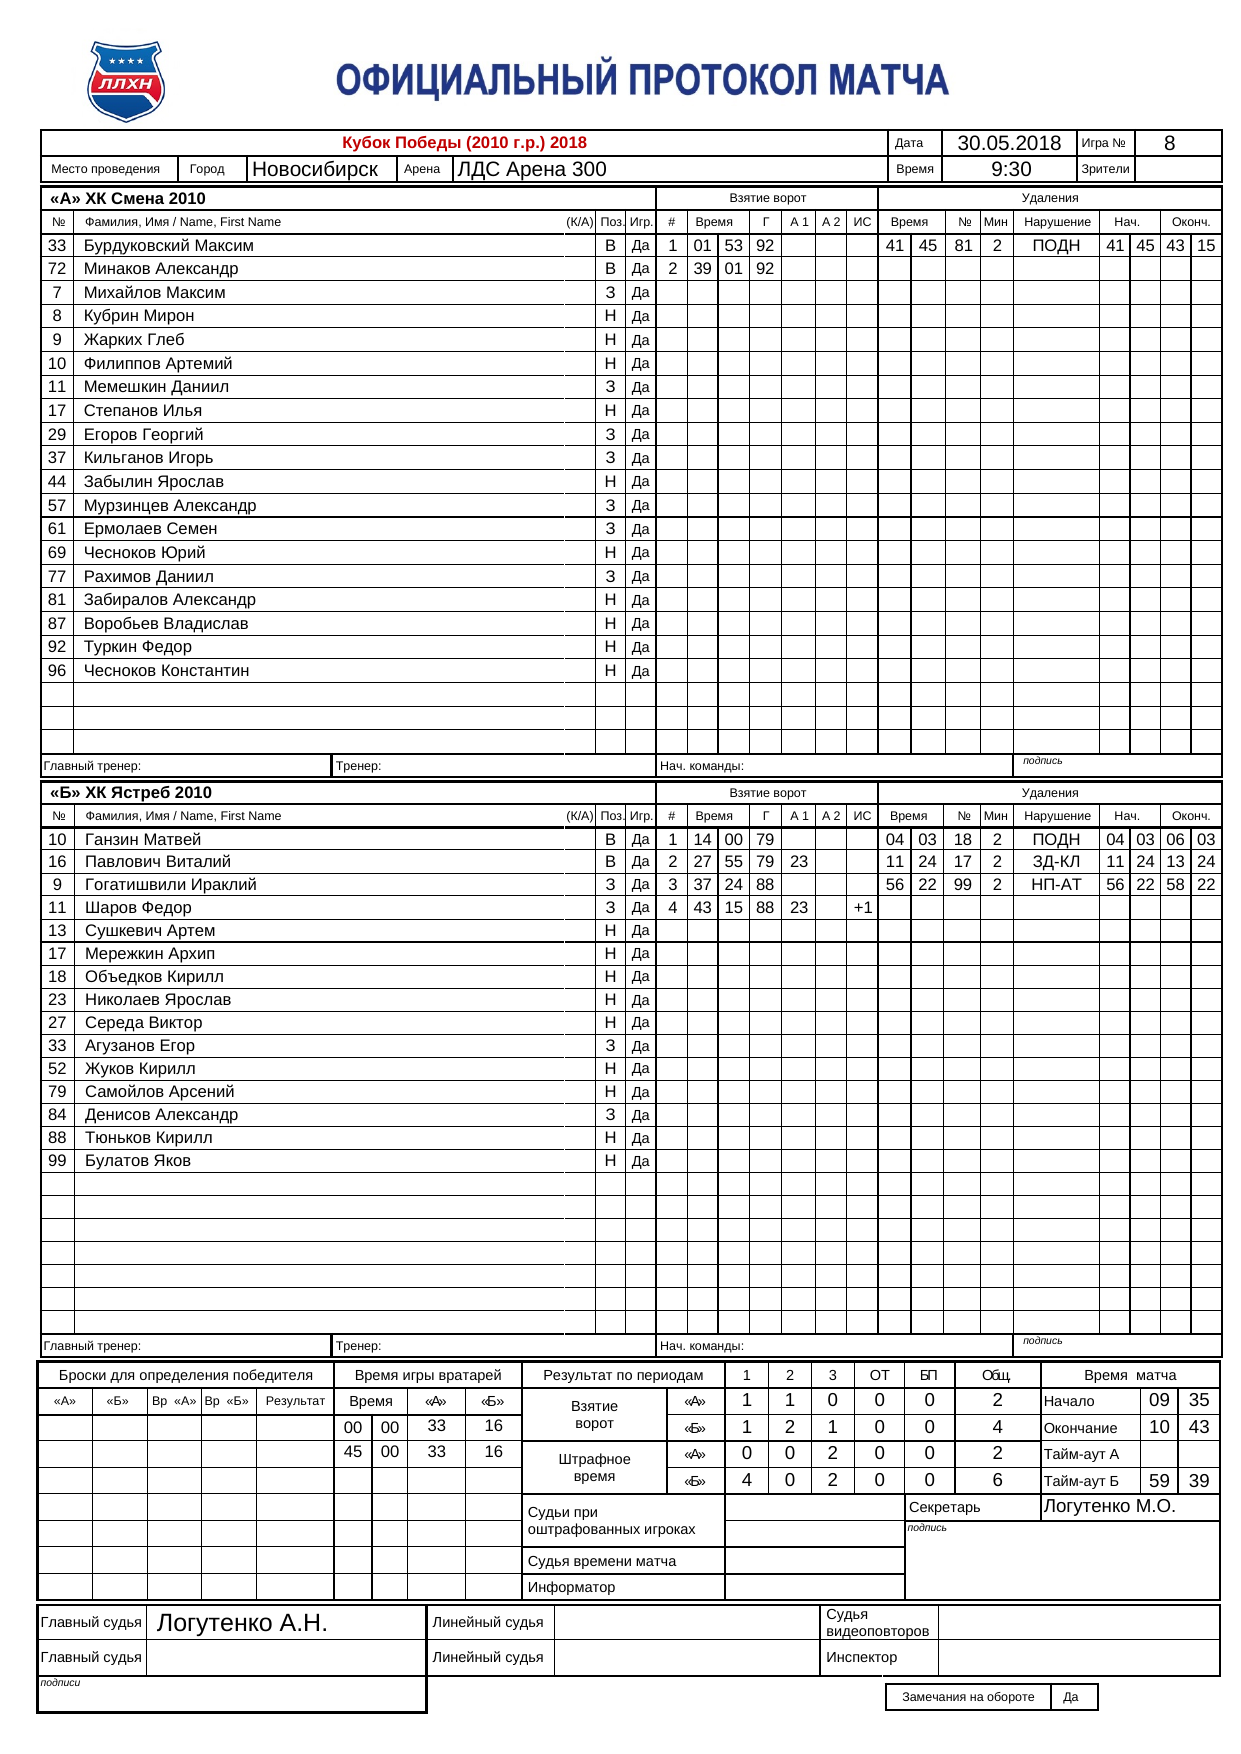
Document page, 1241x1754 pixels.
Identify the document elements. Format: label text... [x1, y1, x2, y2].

table_cell [657, 541, 687, 564]
table_header Результат по периодам [523, 1363, 724, 1387]
table_cell [1131, 494, 1160, 516]
table_cell 15 [719, 896, 749, 918]
table_cell [1100, 446, 1129, 469]
table_cell [944, 1173, 980, 1195]
table_cell [565, 588, 595, 611]
table_cell [202, 1574, 256, 1599]
table_cell [657, 1150, 687, 1172]
table_cell [1100, 636, 1129, 658]
table_cell [912, 588, 945, 611]
table_cell [719, 1196, 749, 1218]
table_cell [847, 1242, 877, 1264]
table_cell [847, 1150, 877, 1172]
table_cell [42, 1265, 74, 1287]
table_cell [816, 1173, 846, 1195]
table_cell [688, 328, 717, 351]
table_cell [726, 1521, 904, 1546]
table_cell [939, 1640, 1219, 1675]
table_cell [565, 612, 595, 634]
table_cell [688, 281, 717, 303]
table_cell [879, 1127, 910, 1149]
table_cell 44 [42, 470, 73, 493]
table_cell [373, 1521, 407, 1546]
table_cell Н [596, 920, 625, 941]
table_cell [408, 1521, 465, 1546]
table_cell З [596, 565, 625, 587]
table_cell [1192, 1081, 1221, 1103]
table_cell 00 [335, 1416, 371, 1440]
table_cell [257, 1441, 333, 1467]
table_cell [912, 281, 945, 303]
table_cell [565, 1242, 595, 1264]
table_cell [657, 1311, 687, 1333]
table_cell [688, 470, 717, 493]
table_cell [782, 920, 815, 941]
table_cell [1100, 1311, 1129, 1333]
table_cell 43 [688, 896, 717, 918]
table_cell [1100, 707, 1129, 729]
table_cell 72 [42, 257, 73, 280]
table_cell [944, 1150, 980, 1172]
table_cell Н [596, 612, 625, 634]
table_cell [565, 328, 595, 351]
table_cell 2 [812, 1442, 854, 1467]
table_cell [565, 989, 595, 1011]
table_cell [816, 1196, 846, 1218]
table_cell [596, 1219, 625, 1241]
table_cell [944, 943, 980, 964]
table_cell [657, 683, 687, 706]
table_cell [565, 541, 595, 564]
table_cell 88 [42, 1127, 74, 1149]
table_cell [1192, 1058, 1221, 1079]
table_cell [946, 494, 980, 516]
table_cell [879, 518, 910, 540]
table_cell [782, 1012, 815, 1033]
table_cell [565, 730, 595, 753]
table_cell Забылин Ярослав [74, 470, 564, 493]
table_cell [782, 1265, 815, 1287]
table_cell Да [626, 257, 655, 280]
table_cell Сушкевич Артем [75, 920, 564, 941]
table_cell 2 [956, 1389, 1040, 1413]
table_cell 2 [769, 1415, 811, 1440]
table_cell Зрители [1078, 157, 1134, 181]
table_cell [565, 1311, 595, 1333]
table_cell [816, 829, 846, 849]
table_cell Чесноков Константин [74, 659, 564, 682]
table_cell Начало [1042, 1389, 1140, 1413]
table_cell [1161, 966, 1190, 987]
table_cell [1100, 1219, 1129, 1241]
table_cell [1014, 328, 1099, 351]
table_cell Н [596, 989, 625, 1011]
table_cell [847, 446, 877, 469]
table_cell Н [596, 1058, 625, 1079]
table_cell 1 [769, 1389, 811, 1413]
table_cell Да [626, 1104, 655, 1126]
table_cell Оконч. [1161, 211, 1221, 233]
table_cell [657, 470, 687, 493]
table_cell [912, 1058, 943, 1079]
table_cell Да [626, 235, 655, 256]
table_cell [719, 1311, 749, 1333]
table_cell 1 [726, 1415, 768, 1440]
table_header Общ. [956, 1363, 1040, 1387]
table_cell Город [179, 157, 246, 181]
table_cell [626, 1242, 655, 1264]
table_cell [879, 659, 910, 682]
table_cell [816, 636, 846, 658]
table_cell [782, 305, 815, 327]
table_cell 45 [912, 235, 945, 256]
table_cell [750, 1265, 781, 1287]
table_cell [879, 257, 910, 280]
table_header ОТ [855, 1363, 904, 1387]
table_cell 4 [726, 1468, 768, 1493]
table_cell 10 [42, 829, 74, 849]
table_cell [847, 588, 877, 611]
table_cell [1161, 470, 1190, 493]
table_cell 14 [688, 829, 717, 849]
table_cell [1161, 1104, 1190, 1126]
table_cell [1161, 1173, 1190, 1195]
table_cell Степанов Илья [74, 399, 564, 422]
table_cell [912, 989, 943, 1011]
table_cell [782, 352, 815, 374]
table_cell [946, 541, 980, 564]
table_cell 99 [42, 1150, 74, 1172]
table_cell «А» [668, 1442, 724, 1467]
table_cell [879, 683, 910, 706]
table_cell [335, 1521, 371, 1546]
table_cell [726, 1495, 904, 1520]
table_cell Тренер: [333, 1335, 655, 1356]
table_cell 79 [750, 850, 781, 872]
table_cell 3 [657, 874, 687, 895]
table_cell [1014, 470, 1099, 493]
table_cell [847, 829, 877, 849]
table_cell 53 [719, 235, 749, 256]
table_cell 16 [466, 1416, 521, 1440]
table_cell № [946, 211, 980, 233]
table_cell [879, 470, 910, 493]
table_cell [1192, 328, 1221, 351]
table_cell 11 [879, 850, 910, 872]
table_cell [1014, 1127, 1099, 1149]
table_cell [657, 352, 687, 374]
table_cell [626, 1265, 655, 1287]
table_cell 79 [42, 1081, 74, 1103]
table_cell [565, 683, 595, 706]
table_cell [750, 920, 781, 941]
table_cell [555, 1640, 819, 1675]
table_cell [1131, 1288, 1160, 1310]
table_cell [626, 707, 655, 729]
table_cell [782, 1196, 815, 1218]
table_cell [1014, 1242, 1099, 1264]
table_cell [1014, 943, 1099, 964]
table_cell [847, 1081, 877, 1103]
table_cell Ермолаев Семен [74, 518, 564, 540]
table_cell [1192, 943, 1221, 964]
table_cell [750, 328, 781, 351]
table_cell [912, 446, 945, 469]
table_cell [1192, 659, 1221, 682]
table_cell [946, 565, 980, 587]
table_cell [596, 1242, 625, 1264]
table_cell Время [335, 1389, 407, 1413]
table_cell [257, 1574, 333, 1599]
table_cell 23 [42, 989, 74, 1011]
table_cell [626, 1288, 655, 1310]
table_cell З [596, 376, 625, 398]
table_cell [688, 352, 717, 374]
table_cell 0 [812, 1389, 854, 1413]
table_cell 41 [1100, 235, 1129, 256]
table_cell [565, 1058, 595, 1079]
table_cell [688, 399, 717, 422]
table_cell [981, 1311, 1013, 1333]
table_cell [257, 1416, 333, 1440]
table_cell [626, 1219, 655, 1241]
table_cell [879, 1173, 910, 1195]
table_cell [912, 1311, 943, 1333]
table_cell [688, 305, 717, 327]
table_cell [847, 423, 877, 445]
table_cell [688, 1242, 717, 1264]
table_cell [782, 659, 815, 682]
table_cell [719, 376, 749, 398]
table_cell [93, 1494, 147, 1520]
table_cell [657, 612, 687, 634]
table_cell [1100, 683, 1129, 706]
table_cell 03 [1131, 829, 1160, 849]
table_cell [657, 1265, 687, 1287]
table_cell [981, 659, 1013, 682]
table_cell [565, 257, 595, 280]
table_cell 33 [408, 1416, 465, 1440]
table_cell [719, 989, 749, 1011]
table_cell [719, 636, 749, 658]
table_cell [657, 399, 687, 422]
table_cell [912, 1196, 943, 1218]
table_cell [565, 470, 595, 493]
table_cell [1161, 636, 1190, 658]
table_cell Николаев Ярослав [75, 989, 564, 1011]
table_cell Н [596, 541, 625, 564]
table_cell [257, 1521, 333, 1546]
table_cell [782, 943, 815, 964]
table_cell [912, 1081, 943, 1103]
table_cell [408, 1468, 465, 1493]
table_cell [1014, 659, 1099, 682]
table_cell Взятие ворот [523, 1389, 666, 1440]
table_cell [1161, 1311, 1190, 1333]
table_cell [1100, 423, 1129, 445]
table_cell [879, 943, 910, 964]
table_cell Жарких Глеб [74, 328, 564, 351]
table_cell [912, 565, 945, 587]
table_cell [75, 1242, 564, 1264]
table_cell [944, 1104, 980, 1126]
table_cell [750, 943, 781, 964]
table_cell [373, 1468, 407, 1493]
table_cell [688, 966, 717, 987]
table_cell [912, 518, 945, 540]
table_cell [750, 683, 781, 706]
table_cell [1131, 1081, 1160, 1103]
table_cell «Б» [668, 1468, 724, 1493]
table_cell [719, 1150, 749, 1172]
table_cell [726, 1575, 904, 1599]
table_cell [750, 470, 781, 493]
table_cell [981, 1081, 1013, 1103]
table_cell [1192, 896, 1221, 918]
table_cell [912, 943, 943, 964]
table_cell [944, 1081, 980, 1103]
table_cell [1100, 518, 1129, 540]
table_cell [750, 541, 781, 564]
table_cell 57 [42, 494, 73, 516]
table_cell [912, 636, 945, 658]
table_cell [944, 1311, 980, 1333]
table_cell [981, 1196, 1013, 1218]
table_cell [912, 920, 943, 941]
table_cell Да [626, 829, 655, 849]
table_cell [1161, 328, 1190, 351]
table_cell 0 [905, 1389, 954, 1413]
table_cell [750, 588, 781, 611]
table_header Удаления [879, 783, 1221, 803]
table_cell [912, 470, 945, 493]
table_cell [981, 588, 1013, 611]
table_cell [1100, 1265, 1129, 1287]
table_cell Время [688, 211, 749, 233]
table_cell [657, 1035, 687, 1057]
table_cell [75, 1311, 564, 1333]
table_cell [688, 612, 717, 634]
table_cell 11 [42, 376, 73, 398]
table_cell [750, 423, 781, 445]
table_cell Забиралов Александр [74, 588, 564, 611]
table_cell [847, 494, 877, 516]
table_cell Нарушение [1014, 211, 1099, 233]
table_cell [688, 518, 717, 540]
table_cell [879, 612, 910, 634]
table_cell [1192, 707, 1221, 729]
table_cell [750, 1150, 781, 1172]
table_cell [782, 1173, 815, 1195]
table_cell Н [596, 636, 625, 658]
table_cell [981, 305, 1013, 327]
table_cell Судья видеоповторов [821, 1606, 938, 1639]
table_cell [1192, 257, 1221, 280]
table_cell [1100, 1288, 1129, 1310]
table_cell В [596, 850, 625, 872]
table_cell 24 [1192, 850, 1221, 872]
table_cell [981, 612, 1013, 634]
table_cell [93, 1416, 147, 1440]
table_cell З [596, 874, 625, 895]
table_cell З [596, 1104, 625, 1126]
table_cell [1131, 1127, 1160, 1149]
table_cell [981, 399, 1013, 422]
table_cell [750, 1196, 781, 1218]
table_cell [565, 1035, 595, 1057]
table_cell А 1 [782, 211, 815, 233]
table_cell 24 [912, 850, 943, 872]
table_cell [879, 328, 910, 351]
table_cell [148, 1468, 201, 1493]
table_cell [946, 659, 980, 682]
table_cell [912, 1104, 943, 1126]
table_cell [719, 683, 749, 706]
table_cell [42, 1242, 74, 1264]
table_cell 0 [726, 1442, 768, 1467]
table_cell Гогатишвили Ираклий [75, 874, 564, 895]
table_cell [981, 518, 1013, 540]
table_cell [782, 1150, 815, 1172]
table_cell # [657, 211, 687, 233]
table_cell [257, 1494, 333, 1520]
table_cell [596, 683, 625, 706]
table_cell [688, 1265, 717, 1287]
table_cell [782, 1081, 815, 1103]
table_cell [719, 1035, 749, 1057]
table_cell 24 [1131, 850, 1160, 872]
table_cell [1100, 896, 1129, 918]
table_cell [816, 1058, 846, 1079]
table_cell [596, 707, 625, 729]
table_cell [719, 730, 749, 753]
table_cell [847, 1196, 877, 1218]
table_cell [688, 707, 717, 729]
table_cell 37 [688, 874, 717, 895]
table_cell З [596, 446, 625, 469]
table_cell [750, 1288, 781, 1310]
table_cell [1131, 399, 1160, 422]
table_cell 4 [956, 1415, 1040, 1440]
table_cell [1161, 612, 1190, 634]
table_cell Мин [981, 805, 1013, 826]
table_cell [1131, 257, 1160, 280]
table_cell [688, 541, 717, 564]
table_cell [147, 1640, 425, 1675]
table_cell 59 [1141, 1468, 1177, 1493]
table_cell Мин [981, 211, 1013, 233]
table_cell 7 [42, 281, 73, 303]
table_cell [946, 683, 980, 706]
table_cell [1161, 399, 1190, 422]
table_cell [688, 565, 717, 587]
table_cell 01 [719, 257, 749, 280]
table_cell [565, 943, 595, 964]
table_cell [596, 1288, 625, 1310]
table_cell [782, 612, 815, 634]
table_cell [39, 1547, 92, 1573]
table_cell [946, 612, 980, 634]
table_cell [847, 257, 877, 280]
table_cell [1161, 1058, 1190, 1079]
table_cell [657, 1173, 687, 1195]
table_cell [1161, 920, 1190, 941]
table_cell [847, 305, 877, 327]
table_cell Самойлов Арсений [75, 1081, 564, 1103]
table_cell «Б» [93, 1389, 147, 1413]
table_cell [1131, 896, 1160, 918]
table_cell 18 [944, 829, 980, 849]
table_cell [657, 1288, 687, 1310]
table_cell 41 [879, 235, 910, 256]
table_cell [981, 683, 1013, 706]
table_cell [847, 1288, 877, 1310]
table_cell [981, 1288, 1013, 1310]
table_cell [912, 1173, 943, 1195]
table_cell [565, 494, 595, 516]
table_cell 37 [42, 446, 73, 469]
table_cell [1192, 494, 1221, 516]
table_cell [719, 1219, 749, 1241]
table_cell [657, 423, 687, 445]
table_cell 9:30 [943, 157, 1076, 181]
table_cell [596, 1311, 625, 1333]
table_cell 81 [946, 235, 980, 256]
table_cell [782, 518, 815, 540]
table_cell [148, 1494, 201, 1520]
table_cell [202, 1468, 256, 1493]
table_cell Результат [257, 1389, 333, 1413]
table_cell [1100, 659, 1129, 682]
table_cell 2 [981, 235, 1013, 256]
table_cell Нач. команды: [657, 1335, 1012, 1356]
table_cell [981, 1104, 1013, 1126]
table_cell 2 [657, 850, 687, 872]
table_cell Нарушение [1014, 805, 1099, 826]
table_cell [719, 565, 749, 587]
table_cell В [596, 829, 625, 849]
table_cell [981, 1242, 1013, 1264]
table_cell [879, 565, 910, 587]
table_cell [750, 659, 781, 682]
table_cell [688, 1173, 717, 1195]
table_cell [565, 920, 595, 941]
table_cell Время [889, 157, 941, 181]
table_cell [1100, 1150, 1129, 1172]
table_header Замечания на обороте [887, 1685, 1050, 1709]
table_cell [1100, 565, 1129, 587]
table_cell [816, 376, 846, 398]
table_cell [719, 920, 749, 941]
table_cell [912, 494, 945, 516]
table_cell [879, 636, 910, 658]
table_cell [750, 1081, 781, 1103]
table_cell [750, 1127, 781, 1149]
table_cell [912, 328, 945, 351]
table_cell [1131, 1012, 1160, 1033]
table_cell 81 [42, 588, 73, 611]
table_cell [688, 1219, 717, 1241]
table_cell [688, 659, 717, 682]
table_cell Тренер: [333, 755, 655, 776]
table_cell [565, 966, 595, 987]
table_cell Н [596, 588, 625, 611]
table_cell [719, 612, 749, 634]
table_cell [657, 305, 687, 327]
table_cell Да [626, 541, 655, 564]
table_cell 56 [879, 874, 910, 895]
table_cell [657, 707, 687, 729]
table_cell 0 [905, 1442, 954, 1467]
table_cell Да [626, 1035, 655, 1057]
table_cell [1014, 541, 1099, 564]
table_cell Середа Виктор [75, 1012, 564, 1033]
table_cell [1014, 1311, 1099, 1333]
table_cell Кильганов Игорь [74, 446, 564, 469]
table_header БП [905, 1363, 954, 1387]
table_cell 45 [1131, 235, 1160, 256]
table_cell [946, 707, 980, 729]
table_cell [719, 1242, 749, 1264]
table_cell [1192, 305, 1221, 327]
table_cell [782, 376, 815, 398]
table_cell [816, 235, 846, 256]
table_cell [1014, 1104, 1099, 1126]
table_cell [782, 829, 815, 849]
table_cell [42, 1288, 74, 1310]
table_cell 17 [42, 399, 73, 422]
table_cell [847, 470, 877, 493]
table_cell [782, 1127, 815, 1149]
table_cell [1014, 730, 1099, 753]
table_cell [816, 305, 846, 327]
table_cell 10 [1141, 1415, 1177, 1440]
table_cell 61 [42, 518, 73, 540]
table_cell [944, 1196, 980, 1218]
table_cell [912, 423, 945, 445]
table_cell [782, 636, 815, 658]
table_cell [596, 1265, 625, 1287]
table_cell З [596, 518, 625, 540]
table_cell [847, 730, 877, 753]
table_cell Да [626, 518, 655, 540]
table_cell [981, 1035, 1013, 1057]
table_cell Главный судья [39, 1640, 146, 1675]
table_cell [912, 659, 945, 682]
table_cell [1161, 1242, 1190, 1264]
table_cell [373, 1574, 407, 1599]
table_cell [719, 281, 749, 303]
table_header Время игры вратарей [335, 1363, 521, 1387]
table_cell Г [750, 211, 781, 233]
table_cell [912, 966, 943, 987]
table_cell [657, 518, 687, 540]
table_cell 69 [42, 541, 73, 564]
table_cell [408, 1547, 465, 1573]
table_cell 15 [1192, 235, 1221, 256]
table_cell «А» [39, 1389, 92, 1413]
table_cell [565, 707, 595, 729]
table_cell [944, 966, 980, 987]
table_cell Н [596, 966, 625, 987]
table_cell [1161, 423, 1190, 445]
table_cell [1131, 376, 1160, 398]
table_cell [719, 1265, 749, 1287]
table_cell ПОДН [1014, 829, 1099, 849]
table_cell 1 [657, 235, 687, 256]
table_cell [816, 1035, 846, 1057]
table_cell 2 [981, 850, 1013, 872]
table_cell [466, 1547, 521, 1573]
table_cell [257, 1468, 333, 1493]
table_cell [565, 896, 595, 918]
table_cell [373, 1547, 407, 1573]
table_cell [816, 470, 846, 493]
table_cell [408, 1574, 465, 1599]
table_cell [565, 281, 595, 303]
table_header 3 [812, 1363, 854, 1387]
table_cell [782, 707, 815, 729]
table_cell № [944, 805, 980, 826]
table_cell 99 [944, 874, 980, 895]
table_cell [981, 966, 1013, 987]
table_cell [373, 1494, 407, 1520]
table_cell [1014, 1081, 1099, 1103]
table_cell [1131, 659, 1160, 682]
table_cell (К/А) [565, 805, 595, 826]
table_cell [1014, 1219, 1099, 1241]
table_cell [1014, 683, 1099, 706]
table_cell [879, 352, 910, 374]
table_cell [816, 328, 846, 351]
table_cell Да [626, 1012, 655, 1033]
table_cell [257, 1547, 333, 1573]
table_cell [688, 1311, 717, 1333]
table_cell [626, 1173, 655, 1195]
table_cell [688, 1196, 717, 1218]
table_cell [782, 874, 815, 895]
table_cell [1161, 518, 1190, 540]
table_cell Нач. команды: [657, 755, 1012, 776]
table_cell [1192, 636, 1221, 658]
table_cell [596, 1173, 625, 1195]
table_cell [1131, 730, 1160, 753]
table_cell [1014, 1196, 1099, 1218]
table_cell [879, 920, 910, 941]
table_cell [750, 1104, 781, 1126]
table_cell 0 [855, 1389, 904, 1413]
table_cell 04 [1100, 829, 1129, 849]
table_cell [946, 352, 980, 374]
table_cell [879, 1081, 910, 1103]
table_cell [912, 612, 945, 634]
table_cell [1014, 636, 1099, 658]
table_cell З [596, 423, 625, 445]
table_cell [847, 874, 877, 895]
table_cell [944, 1288, 980, 1310]
table_cell [148, 1416, 201, 1440]
table_cell [782, 1311, 815, 1333]
table_cell 55 [719, 850, 749, 872]
table_cell [719, 305, 749, 327]
table_cell [1131, 446, 1160, 469]
table_cell Окончание [1042, 1415, 1140, 1440]
table_cell [1100, 1104, 1129, 1126]
table_cell Секретарь [906, 1495, 1040, 1520]
table_cell [912, 896, 943, 918]
table_cell [1161, 281, 1190, 303]
table_cell Мурзинцев Александр [74, 494, 564, 516]
table_cell [688, 1081, 717, 1103]
table_cell [719, 966, 749, 987]
table_cell 10 [42, 352, 73, 374]
table_cell 39 [1179, 1468, 1219, 1493]
table_cell [719, 1012, 749, 1033]
table_cell 22 [912, 874, 943, 895]
table_cell [688, 494, 717, 516]
table_cell [466, 1574, 521, 1599]
table_cell Булатов Яков [75, 1150, 564, 1172]
table_cell [1192, 1035, 1221, 1057]
table_cell 0 [769, 1442, 811, 1467]
table_cell Да [626, 352, 655, 374]
table_cell [912, 1219, 943, 1241]
table_cell [782, 1035, 815, 1057]
table_cell [946, 423, 980, 445]
table_cell [946, 588, 980, 611]
table_cell [1100, 943, 1129, 964]
table_cell [879, 376, 910, 398]
table_cell [782, 683, 815, 706]
table_cell [1100, 730, 1129, 753]
table_cell [1014, 1035, 1099, 1057]
table_cell [1141, 1441, 1177, 1467]
table_cell [1192, 1242, 1221, 1264]
table_cell Тюньков Кирилл [75, 1127, 564, 1149]
table_cell 23 [782, 850, 815, 872]
table_cell [93, 1574, 147, 1599]
table_header Да [1052, 1685, 1097, 1709]
table_cell [75, 1219, 564, 1241]
table_cell Логутенко А.Н. [147, 1606, 425, 1639]
table_cell [912, 1035, 943, 1057]
table_cell [1192, 1196, 1221, 1218]
table_cell [944, 1058, 980, 1079]
table_cell Филиппов Артемий [74, 352, 564, 374]
table_cell [883, 1677, 1220, 1681]
table_cell [879, 896, 910, 918]
table_cell [750, 446, 781, 469]
table_cell [688, 1035, 717, 1057]
table_cell 92 [750, 257, 781, 280]
table_cell [750, 1242, 781, 1264]
table_cell [719, 423, 749, 445]
table_cell [565, 636, 595, 658]
table_cell [42, 730, 73, 753]
table_cell [1192, 446, 1221, 469]
table_header 2 [769, 1363, 811, 1387]
table_cell [1161, 352, 1190, 374]
table_cell [1014, 1288, 1099, 1310]
table_cell [1014, 281, 1099, 303]
table_cell [946, 636, 980, 658]
table_cell Линейный судья [428, 1640, 554, 1675]
table_cell [688, 989, 717, 1011]
table_cell [879, 1150, 910, 1172]
table_cell [1161, 683, 1190, 706]
table_cell 39 [688, 257, 717, 280]
table_cell [1161, 257, 1190, 280]
table_cell [1161, 494, 1190, 516]
table_cell [879, 1219, 910, 1241]
table_cell [428, 1677, 882, 1711]
table_cell 27 [42, 1012, 74, 1033]
table_cell [1192, 518, 1221, 540]
table_cell [750, 1173, 781, 1195]
table_cell [202, 1494, 256, 1520]
table_cell [750, 1311, 781, 1333]
table_cell [42, 1219, 74, 1241]
table_cell [847, 612, 877, 634]
table_cell Да [626, 943, 655, 964]
table_cell [726, 1548, 904, 1573]
table_cell [847, 683, 877, 706]
table_cell [981, 1058, 1013, 1079]
table_cell [74, 707, 564, 729]
table_cell [1161, 588, 1190, 611]
table_cell [944, 989, 980, 1011]
table_cell [847, 1219, 877, 1241]
table_cell [750, 399, 781, 422]
table_cell 92 [42, 636, 73, 658]
table_cell 13 [1161, 850, 1190, 872]
table_cell Да [626, 494, 655, 516]
table_cell [75, 1288, 564, 1310]
table_cell Да [626, 989, 655, 1011]
table_cell [1100, 541, 1129, 564]
table_cell [847, 235, 877, 256]
table_cell [782, 446, 815, 469]
table_cell Да [626, 1058, 655, 1079]
table_cell [981, 470, 1013, 493]
table_cell [946, 399, 980, 422]
table_cell Туркин Федор [74, 636, 564, 658]
table_cell [944, 1219, 980, 1241]
table_cell Да [626, 305, 655, 327]
table_cell [1014, 257, 1099, 280]
table_cell Да [626, 896, 655, 918]
table_cell [912, 1265, 943, 1287]
table_cell [1131, 470, 1160, 493]
table_cell [816, 1311, 846, 1333]
table_cell [782, 235, 815, 256]
table_cell [1161, 989, 1190, 1011]
table_cell [1136, 157, 1221, 181]
table_cell [688, 1104, 717, 1126]
table_cell [981, 1150, 1013, 1172]
table_cell [1131, 1196, 1160, 1218]
table_cell [1192, 352, 1221, 374]
table_cell [688, 1127, 717, 1149]
table_cell [688, 730, 717, 753]
table_cell [335, 1468, 371, 1493]
table_cell [1131, 305, 1160, 327]
table_cell [847, 1265, 877, 1287]
table_cell Да [626, 636, 655, 658]
table_cell [1131, 683, 1160, 706]
table_cell Время [879, 211, 945, 233]
table_cell 29 [42, 423, 73, 445]
table_cell Да [626, 1127, 655, 1149]
table_cell 13 [42, 920, 74, 941]
table_cell [688, 1058, 717, 1079]
table_cell [657, 1058, 687, 1079]
table_cell [816, 281, 846, 303]
table_cell [1014, 966, 1099, 987]
table_cell Тайм-аут А [1042, 1441, 1140, 1467]
table_cell [565, 1265, 595, 1287]
table_cell [879, 1035, 910, 1057]
table_cell [626, 730, 655, 753]
table_cell [1100, 470, 1129, 493]
table_cell [912, 730, 945, 753]
table_cell [1131, 966, 1160, 987]
table_cell Н [596, 1081, 625, 1103]
table_cell Игр. [626, 805, 655, 826]
table_cell [1192, 588, 1221, 611]
table_cell +1 [847, 896, 877, 918]
table_cell [1161, 943, 1190, 964]
table_cell [1161, 1012, 1190, 1033]
table_cell 0 [905, 1415, 954, 1440]
table_cell ПОДН [1014, 235, 1099, 256]
table_header 1 [726, 1363, 768, 1387]
table_cell [657, 446, 687, 469]
table_cell [1131, 565, 1160, 587]
table_cell [879, 1104, 910, 1126]
table_cell [981, 494, 1013, 516]
table_cell [912, 1288, 943, 1310]
table_cell [626, 1196, 655, 1218]
table_cell [1099, 1682, 1220, 1711]
table_cell [847, 659, 877, 682]
table_cell [879, 730, 910, 753]
table_cell Чесноков Юрий [74, 541, 564, 564]
table_cell [782, 1058, 815, 1079]
table_cell [75, 1265, 564, 1287]
table_cell Да [626, 1150, 655, 1172]
table_cell [1131, 1311, 1160, 1333]
table_cell [912, 1242, 943, 1264]
table_cell [847, 565, 877, 587]
table_cell [657, 920, 687, 941]
table_cell Н [596, 1127, 625, 1149]
table_cell [816, 966, 846, 987]
table_cell Тайм-аут Б [1042, 1468, 1140, 1493]
table_cell [1131, 518, 1160, 540]
table_cell [1131, 328, 1160, 351]
table_cell [74, 730, 564, 753]
table_cell [719, 328, 749, 351]
table_cell [688, 1150, 717, 1172]
table_cell [202, 1441, 256, 1467]
table_cell [912, 305, 945, 327]
table_cell [750, 565, 781, 587]
table_cell [816, 1242, 846, 1264]
table_cell [1161, 1196, 1190, 1218]
table_cell [202, 1547, 256, 1573]
table_cell [981, 352, 1013, 374]
table_cell [1192, 1104, 1221, 1126]
table_cell Да [626, 281, 655, 303]
table_cell [1131, 920, 1160, 941]
table_cell [847, 850, 877, 872]
table_cell [912, 541, 945, 564]
table_header Игра № [1078, 131, 1134, 155]
table_cell [42, 1311, 74, 1333]
table_cell 1 [726, 1389, 768, 1413]
table_cell [816, 1150, 846, 1172]
table_cell [782, 730, 815, 753]
table_cell [657, 966, 687, 987]
table_cell [847, 1127, 877, 1149]
table_cell [939, 1606, 1219, 1639]
table_cell [879, 1242, 910, 1264]
table_cell [750, 1058, 781, 1079]
table_cell [847, 1058, 877, 1079]
table_cell 0 [855, 1442, 904, 1467]
table_cell Игр. [626, 211, 655, 233]
table_cell [847, 399, 877, 422]
table_cell [1100, 1173, 1129, 1195]
table_cell [782, 989, 815, 1011]
table_cell [782, 399, 815, 422]
table_cell 03 [912, 829, 943, 849]
table_cell [1014, 1012, 1099, 1033]
table_cell [1131, 943, 1160, 964]
table_cell [39, 1494, 92, 1520]
table_cell [879, 1196, 910, 1218]
table_cell 33 [42, 235, 73, 256]
table_cell 87 [42, 612, 73, 634]
table_cell З [596, 896, 625, 918]
table_cell [688, 446, 717, 469]
table_cell [1161, 896, 1190, 918]
table_cell [148, 1547, 201, 1573]
table_cell 2 [981, 874, 1013, 895]
table_cell [1014, 1058, 1099, 1079]
table_cell [1161, 1035, 1190, 1057]
table_cell [75, 1196, 564, 1218]
table_cell [782, 588, 815, 611]
table_cell [981, 565, 1013, 587]
table_cell [816, 874, 846, 895]
table_cell [719, 541, 749, 564]
table_cell ИС [847, 805, 877, 826]
table_cell [688, 588, 717, 611]
table_cell [1192, 470, 1221, 493]
table_cell [782, 541, 815, 564]
table_cell [1100, 1196, 1129, 1218]
table_cell [1192, 1173, 1221, 1195]
table_cell [565, 423, 595, 445]
table_cell 2 [812, 1468, 854, 1493]
table_cell [39, 1441, 92, 1467]
table_cell [782, 257, 815, 280]
table_cell 88 [750, 896, 781, 918]
table_cell Мережкин Архип [75, 943, 564, 964]
table_cell «Б » [466, 1389, 521, 1413]
table_cell [782, 328, 815, 351]
table_cell [657, 1012, 687, 1033]
table_cell [847, 1104, 877, 1126]
table_cell Да [626, 446, 655, 469]
table_cell [946, 470, 980, 493]
table_cell 79 [750, 829, 781, 849]
table_cell [847, 966, 877, 987]
table_cell [1131, 1150, 1160, 1172]
table_cell [719, 707, 749, 729]
table_cell [688, 636, 717, 658]
table_cell [847, 920, 877, 941]
table_cell Жуков Кирилл [75, 1058, 564, 1079]
table_cell 17 [944, 850, 980, 872]
table_cell [981, 257, 1013, 280]
table_cell [981, 1173, 1013, 1195]
table_cell [1100, 376, 1129, 398]
table_cell Бурдуковский Максим [74, 235, 564, 256]
table_cell ЛДС Арена 300 [454, 157, 887, 181]
table_cell [816, 423, 846, 445]
table_cell Да [626, 874, 655, 895]
table_cell [816, 541, 846, 564]
table_cell [565, 829, 595, 849]
table_cell 1 [812, 1415, 854, 1440]
table_cell [1131, 989, 1160, 1011]
table_cell [879, 541, 910, 564]
table_cell [688, 920, 717, 941]
table_cell 35 [1179, 1389, 1219, 1413]
table_cell [1192, 1288, 1221, 1310]
table_cell [879, 1058, 910, 1079]
table_cell подписи [39, 1677, 425, 1711]
table_cell [719, 943, 749, 964]
table_cell ИС [847, 211, 877, 233]
table_cell [688, 683, 717, 706]
table_cell [1131, 1265, 1160, 1287]
table_cell [981, 896, 1013, 918]
table_cell [1192, 683, 1221, 706]
table_cell Минаков Александр [74, 257, 564, 280]
table_cell [565, 1196, 595, 1218]
table_cell [657, 565, 687, 587]
table_cell Да [626, 966, 655, 987]
table_cell [847, 1012, 877, 1033]
table_cell А 1 [782, 805, 815, 826]
table_cell [946, 376, 980, 398]
table_cell [657, 588, 687, 611]
table_cell [1131, 1219, 1160, 1241]
table_cell 77 [42, 565, 73, 587]
table_cell [719, 1173, 749, 1195]
table_cell [1161, 730, 1190, 753]
table_cell [816, 707, 846, 729]
table_cell [1014, 612, 1099, 634]
table_cell 9 [42, 874, 74, 895]
table_cell 0 [855, 1468, 904, 1493]
table_cell [912, 683, 945, 706]
table_cell Информатор [523, 1575, 724, 1599]
table_cell [565, 446, 595, 469]
table_header Броски для определения победителя [39, 1363, 333, 1387]
table_cell [39, 1468, 92, 1493]
table_cell [657, 376, 687, 398]
table_cell [782, 966, 815, 987]
table_cell [879, 446, 910, 469]
table_cell [1100, 1081, 1129, 1103]
table_cell Нач. [1100, 805, 1160, 826]
table_cell Н [596, 352, 625, 374]
table_cell [879, 494, 910, 516]
table_cell [74, 683, 564, 706]
table_cell [565, 1173, 595, 1195]
table_cell Да [626, 612, 655, 634]
table_cell [719, 1081, 749, 1103]
table_cell [879, 588, 910, 611]
table_cell [657, 659, 687, 682]
table_cell 24 [719, 874, 749, 895]
table_cell [750, 966, 781, 987]
table_cell Ганзин Матвей [75, 829, 564, 849]
table_cell [946, 305, 980, 327]
table_cell А 2 [816, 805, 846, 826]
table_cell [1100, 352, 1129, 374]
table_cell 56 [1100, 874, 1129, 895]
table_cell [1014, 920, 1099, 941]
table_cell [912, 376, 945, 398]
table_cell Логутенко М.О. [1042, 1495, 1219, 1520]
table_cell [1014, 376, 1099, 398]
table_cell [816, 683, 846, 706]
table_cell [466, 1494, 521, 1520]
table_cell [1014, 588, 1099, 611]
table_cell [657, 730, 687, 753]
table_cell [1014, 707, 1099, 729]
table_cell 0 [769, 1468, 811, 1493]
table_cell Нач. [1100, 211, 1160, 233]
table_cell [657, 1081, 687, 1103]
table_cell [912, 1150, 943, 1172]
table_cell № [42, 211, 73, 233]
table_cell [1192, 423, 1221, 445]
table_cell [946, 518, 980, 540]
table_cell [816, 850, 846, 872]
table_cell [1014, 352, 1099, 374]
table_cell [750, 730, 781, 753]
table_header Время матча [1042, 1363, 1219, 1387]
table_cell [657, 989, 687, 1011]
table_cell [626, 683, 655, 706]
table_cell [816, 257, 846, 280]
table_cell [565, 1081, 595, 1103]
table_cell [816, 1219, 846, 1241]
table_cell [750, 1035, 781, 1057]
table_cell Да [626, 588, 655, 611]
table_cell [944, 1127, 980, 1149]
table_cell [1192, 1127, 1221, 1149]
table_cell «А» [668, 1389, 724, 1413]
table_cell [847, 1311, 877, 1333]
table_cell [657, 1104, 687, 1126]
table_cell «Б» [668, 1415, 724, 1440]
table_cell НП-АТ [1014, 874, 1099, 895]
table_cell [93, 1521, 147, 1546]
table_cell [719, 659, 749, 682]
table_cell 2 [981, 829, 1013, 849]
table_cell 33 [42, 1035, 74, 1057]
table_cell [1100, 399, 1129, 422]
table_cell [1161, 659, 1190, 682]
table_cell подпись [1014, 755, 1221, 776]
table_cell Да [626, 850, 655, 872]
table_cell [1100, 328, 1129, 351]
table_cell Егоров Георгий [74, 423, 564, 445]
table_cell Новосибирск [248, 157, 396, 181]
table_cell [782, 423, 815, 445]
table_cell [1014, 446, 1099, 469]
table_cell 00 [373, 1441, 407, 1467]
table_cell [565, 850, 595, 872]
table_header Дата [889, 131, 941, 155]
table_cell [981, 1127, 1013, 1149]
table_cell [750, 707, 781, 729]
table_cell [912, 1012, 943, 1033]
table_cell Г [750, 805, 781, 826]
table_cell подпись [1014, 1335, 1221, 1356]
table_cell [148, 1441, 201, 1467]
table_cell Рахимов Даниил [74, 565, 564, 587]
table_cell Да [626, 565, 655, 587]
table_cell [847, 943, 877, 964]
table_cell 16 [42, 850, 74, 872]
table_cell [657, 1242, 687, 1264]
table_cell Время [879, 805, 943, 826]
table_cell [719, 588, 749, 611]
table_cell [1192, 730, 1221, 753]
table_cell [981, 376, 1013, 398]
table_cell [981, 707, 1013, 729]
table_cell 03 [1192, 829, 1221, 849]
table_cell [750, 636, 781, 658]
table_header Взятие ворот [657, 783, 877, 803]
table_cell [42, 707, 73, 729]
table_cell [879, 1288, 910, 1310]
table_cell [1161, 541, 1190, 564]
table_cell [1192, 1219, 1221, 1241]
table_cell [816, 1127, 846, 1149]
table_cell [1131, 636, 1160, 658]
table_cell Да [626, 1081, 655, 1103]
table_cell Н [596, 399, 625, 422]
table_cell Да [626, 659, 655, 682]
table_cell [596, 730, 625, 753]
table_cell Да [626, 376, 655, 398]
table_cell Да [626, 328, 655, 351]
table_cell [816, 989, 846, 1011]
table_cell [1131, 541, 1160, 564]
table_cell 18 [42, 966, 74, 987]
table_cell [1131, 1242, 1160, 1264]
table_cell [816, 612, 846, 634]
table_cell 1 [657, 829, 687, 849]
table_cell [879, 707, 910, 729]
table_cell [1192, 399, 1221, 422]
table_cell ЗД-КЛ [1014, 850, 1099, 872]
table_cell [847, 352, 877, 374]
table_cell [39, 1416, 92, 1440]
table_cell [1100, 1035, 1129, 1057]
table_cell [719, 352, 749, 374]
table_cell [879, 281, 910, 303]
table_cell [335, 1547, 371, 1573]
table_cell [565, 399, 595, 422]
table_cell [816, 1012, 846, 1033]
table_cell [1161, 1081, 1190, 1103]
table_cell [1192, 1311, 1221, 1333]
table_cell [847, 1173, 877, 1195]
table_cell 27 [688, 850, 717, 872]
table_header 8 [1136, 131, 1221, 155]
table_cell [1131, 1035, 1160, 1057]
table_cell 22 [1131, 874, 1160, 895]
table_cell [1014, 1265, 1099, 1287]
table_cell Воробьев Владислав [74, 612, 564, 634]
table_cell [408, 1494, 465, 1520]
table_cell [750, 494, 781, 516]
table_cell Фамилия, Имя / Name, First Name [75, 805, 565, 826]
table_cell [42, 1196, 74, 1218]
table_cell Н [596, 659, 625, 682]
table_cell (К/А) [565, 211, 595, 233]
table_cell [42, 1173, 74, 1195]
table_cell [1014, 1173, 1099, 1195]
table_cell [1161, 1265, 1190, 1287]
table_cell [981, 1012, 1013, 1033]
table_cell [816, 1265, 846, 1287]
table_cell [981, 989, 1013, 1011]
table_cell [782, 1219, 815, 1241]
table_cell [912, 352, 945, 374]
table_cell [1192, 281, 1221, 303]
table_cell [1131, 707, 1160, 729]
table_cell [1100, 494, 1129, 516]
table_cell [981, 943, 1013, 964]
table_cell [816, 352, 846, 374]
table_cell Н [596, 1012, 625, 1033]
table_cell [719, 1288, 749, 1310]
table_cell [688, 376, 717, 398]
table_cell Оконч. [1161, 805, 1221, 826]
table_cell [1161, 376, 1190, 398]
table_header Удаления [879, 188, 1221, 209]
table_cell [93, 1468, 147, 1493]
table_cell 52 [42, 1058, 74, 1079]
table_cell [847, 376, 877, 398]
table_cell [1131, 1058, 1160, 1079]
table_cell Да [626, 399, 655, 422]
table_cell [719, 1127, 749, 1149]
table_cell [657, 494, 687, 516]
table_cell [657, 1219, 687, 1241]
table_cell [466, 1521, 521, 1546]
table_cell # [657, 805, 687, 826]
table_cell 9 [42, 328, 73, 351]
table_cell 92 [750, 235, 781, 256]
table_cell 17 [42, 943, 74, 964]
table_cell [816, 730, 846, 753]
table_cell [981, 446, 1013, 469]
table_cell 0 [855, 1415, 904, 1440]
table_cell [912, 707, 945, 729]
table_cell [1131, 281, 1160, 303]
table_cell [782, 1104, 815, 1126]
table_cell Михайлов Максим [74, 281, 564, 303]
table_cell [1192, 376, 1221, 398]
table_cell [879, 305, 910, 327]
table_cell [1100, 612, 1129, 634]
table_cell 33 [408, 1441, 465, 1467]
table_cell [816, 1288, 846, 1310]
table_cell [944, 1012, 980, 1033]
table_cell [1161, 1288, 1190, 1310]
table_cell [816, 588, 846, 611]
table_cell Н [596, 470, 625, 493]
table_cell 84 [42, 1104, 74, 1126]
table_cell [626, 1311, 655, 1333]
table_cell Н [596, 328, 625, 351]
table_cell [202, 1521, 256, 1546]
table_header «А» ХК Смена 2010 [42, 188, 655, 209]
table_cell [565, 235, 595, 256]
table_cell [1100, 588, 1129, 611]
table_cell Вр «А» [148, 1389, 201, 1413]
table_cell [565, 305, 595, 327]
table_cell [335, 1574, 371, 1599]
table_cell [981, 423, 1013, 445]
table_cell [719, 518, 749, 540]
table_cell 43 [1179, 1415, 1219, 1440]
table_cell [75, 1173, 564, 1195]
table_cell 0 [905, 1468, 954, 1493]
table_cell З [596, 494, 625, 516]
table_cell [565, 1150, 595, 1172]
table_cell [555, 1606, 819, 1639]
table_cell [1192, 1265, 1221, 1287]
table_cell [42, 683, 73, 706]
table_cell [750, 281, 781, 303]
table_cell Объедков Кирилл [75, 966, 564, 987]
table_cell [1161, 446, 1190, 469]
table_cell 11 [42, 896, 74, 918]
table_cell [912, 1127, 943, 1149]
table_cell [879, 989, 910, 1011]
table_cell [596, 1196, 625, 1218]
table_cell [816, 1104, 846, 1126]
table_cell [148, 1521, 201, 1546]
table_cell [981, 636, 1013, 658]
table_cell [879, 423, 910, 445]
table_cell [657, 636, 687, 658]
table_cell [816, 920, 846, 941]
table_cell [1131, 1173, 1160, 1195]
table_cell [750, 1012, 781, 1033]
table_cell [981, 281, 1013, 303]
table_cell Инспектор [821, 1640, 938, 1675]
table_cell [816, 399, 846, 422]
table_cell Главный судья [39, 1606, 146, 1639]
table_cell [981, 328, 1013, 351]
table_cell [1014, 565, 1099, 587]
table_cell [1014, 518, 1099, 540]
table_cell [565, 565, 595, 587]
table_cell [1161, 1127, 1190, 1149]
table_cell 58 [1161, 874, 1190, 895]
table_cell 4 [657, 896, 687, 918]
table_cell [1131, 588, 1160, 611]
table_cell [565, 1104, 595, 1126]
table_cell 00 [373, 1416, 407, 1440]
table_cell № [42, 805, 74, 826]
table_cell [719, 470, 749, 493]
table_cell [847, 281, 877, 303]
table_cell 04 [879, 829, 910, 849]
table_cell [1192, 920, 1221, 941]
table_cell [39, 1521, 92, 1546]
table_cell Судьи при оштрафованных игроках [523, 1495, 724, 1546]
table_cell [1100, 281, 1129, 303]
table_cell Н [596, 305, 625, 327]
table_cell [847, 541, 877, 564]
table_cell Павлович Виталий [75, 850, 564, 872]
table_cell [1192, 989, 1221, 1011]
table_cell [565, 1219, 595, 1241]
table_cell [1192, 565, 1221, 587]
table_cell [565, 874, 595, 895]
table_cell [879, 1311, 910, 1333]
table_cell З [596, 1035, 625, 1057]
table_cell [782, 565, 815, 587]
table_cell Н [596, 1150, 625, 1172]
table_cell [912, 399, 945, 422]
table_cell Главный тренер: [42, 1335, 330, 1356]
table_cell [879, 399, 910, 422]
table_cell 6 [956, 1468, 1040, 1493]
table_cell Да [626, 470, 655, 493]
table_cell [1192, 1150, 1221, 1172]
table_cell [39, 1574, 92, 1599]
table_cell Денисов Александр [75, 1104, 564, 1126]
table_cell [148, 1574, 201, 1599]
table_cell [1100, 305, 1129, 327]
table_cell [847, 707, 877, 729]
table_cell [946, 257, 980, 280]
table_cell Агузанов Егор [75, 1035, 564, 1057]
table_cell [93, 1441, 147, 1467]
table_cell [782, 494, 815, 516]
table_cell [816, 494, 846, 516]
table_cell [1014, 896, 1099, 918]
table_cell [719, 1058, 749, 1079]
table_cell [847, 518, 877, 540]
table_cell Шаров Федор [75, 896, 564, 918]
table_cell [847, 1035, 877, 1057]
table_cell [782, 1242, 815, 1264]
table_cell [565, 376, 595, 398]
table_cell [782, 1288, 815, 1310]
table_cell [816, 659, 846, 682]
table_cell [688, 1288, 717, 1310]
table_cell [816, 518, 846, 540]
table_cell [719, 399, 749, 422]
table_cell 2 [657, 257, 687, 280]
table_cell [944, 1265, 980, 1287]
table_cell «А» [408, 1389, 465, 1413]
table_cell [202, 1416, 256, 1440]
table_cell 8 [42, 305, 73, 327]
table_cell 23 [782, 896, 815, 918]
table_cell [1100, 1012, 1129, 1033]
table_cell [847, 328, 877, 351]
table_cell [879, 1012, 910, 1033]
table_cell [719, 1104, 749, 1126]
table_cell [565, 518, 595, 540]
table_cell [565, 1127, 595, 1149]
table_cell [816, 446, 846, 469]
table_cell [1100, 1242, 1129, 1264]
table_cell [1014, 423, 1099, 445]
table_cell В [596, 257, 625, 280]
table_cell Место проведения [42, 157, 177, 181]
table_cell А 2 [816, 211, 846, 233]
table_cell [782, 281, 815, 303]
table_cell [657, 328, 687, 351]
table_cell [1161, 305, 1190, 327]
table_cell [1014, 305, 1099, 327]
table_cell [1014, 1150, 1099, 1172]
table_cell [1014, 494, 1099, 516]
table_cell [1192, 1012, 1221, 1033]
table_cell Время [688, 805, 749, 826]
table_cell [1100, 1058, 1129, 1079]
table_cell [719, 446, 749, 469]
table_cell 43 [1161, 235, 1190, 256]
table_cell [750, 305, 781, 327]
table_cell 01 [688, 235, 717, 256]
table_cell [847, 989, 877, 1011]
table_cell [1131, 1104, 1160, 1126]
table_cell [688, 423, 717, 445]
table_cell [946, 730, 980, 753]
table_cell [565, 1012, 595, 1033]
table_header Взятие ворот [657, 188, 877, 209]
table_cell 00 [719, 829, 749, 849]
table_cell 88 [750, 874, 781, 895]
table_cell [847, 636, 877, 658]
table_cell В [596, 235, 625, 256]
table_cell [466, 1468, 521, 1493]
table_cell [750, 989, 781, 1011]
table_header Кубок Победы (2010 г.р.) 2018 [42, 131, 887, 155]
table_cell З [596, 281, 625, 303]
table_cell Фамилия, Имя / Name, First Name [74, 211, 565, 233]
table_cell [1192, 612, 1221, 634]
table_cell [93, 1547, 147, 1573]
table_cell [1161, 707, 1190, 729]
table_cell [944, 1035, 980, 1057]
table_cell [750, 352, 781, 374]
table_cell [879, 1265, 910, 1287]
table_cell [944, 920, 980, 941]
table_cell [879, 966, 910, 987]
table_cell [1131, 423, 1160, 445]
table_cell [1014, 399, 1099, 422]
table_cell подпись [906, 1522, 1219, 1599]
table_cell Поз. [596, 805, 625, 826]
table_cell [750, 518, 781, 540]
table_cell Да [626, 423, 655, 445]
table_cell [750, 376, 781, 398]
picture [5, 28, 1179, 129]
table_cell [335, 1494, 371, 1520]
table_cell [946, 281, 980, 303]
table_cell [981, 730, 1013, 753]
table_cell [1100, 1127, 1129, 1149]
table_cell [657, 281, 687, 303]
table_cell [946, 328, 980, 351]
table_cell [565, 352, 595, 374]
table_cell [719, 494, 749, 516]
table_cell Вр «Б» [202, 1389, 256, 1413]
table_cell Мемешкин Даниил [74, 376, 564, 398]
table_cell 09 [1141, 1389, 1177, 1413]
table_cell [688, 1012, 717, 1033]
table_cell Главный тренер: [42, 755, 330, 776]
table_cell [1014, 989, 1099, 1011]
table_cell 96 [42, 659, 73, 682]
table_cell Да [626, 920, 655, 941]
table_cell [981, 1265, 1013, 1287]
table_cell Линейный судья [428, 1606, 554, 1639]
table_cell [981, 1219, 1013, 1241]
table_cell [1192, 541, 1221, 564]
table_cell [946, 446, 980, 469]
table_header 30.05.2018 [943, 131, 1076, 155]
table_cell 2 [956, 1442, 1040, 1467]
table_cell [981, 541, 1013, 564]
table_cell [1131, 612, 1160, 634]
table_cell [912, 257, 945, 280]
table_cell Поз. [596, 211, 625, 233]
table_cell [1100, 966, 1129, 987]
table_header «Б» ХК Ястреб 2010 [42, 783, 655, 803]
table_cell 22 [1192, 874, 1221, 895]
table_cell [657, 1127, 687, 1149]
table_cell [944, 896, 980, 918]
table_cell 11 [1100, 850, 1129, 872]
table_cell [1179, 1441, 1219, 1467]
table_cell Судья времени матча [523, 1548, 724, 1573]
table_cell [1100, 257, 1129, 280]
table_cell [1100, 989, 1129, 1011]
table_cell [750, 612, 781, 634]
table_cell [1161, 1150, 1190, 1172]
table_cell [565, 659, 595, 682]
table_cell [981, 920, 1013, 941]
table_cell [1192, 966, 1221, 987]
table_cell [816, 1081, 846, 1103]
table_cell [688, 943, 717, 964]
table_cell [816, 943, 846, 964]
table_cell [750, 1219, 781, 1241]
table_cell Арена [398, 157, 452, 181]
table_cell 45 [335, 1441, 371, 1467]
table_cell [1161, 565, 1190, 587]
table_cell 06 [1161, 829, 1190, 849]
table_cell [1161, 1219, 1190, 1241]
table_cell [816, 896, 846, 918]
table_cell 16 [466, 1441, 521, 1467]
table_cell [657, 1196, 687, 1218]
table_cell [565, 1288, 595, 1310]
table_cell [1131, 352, 1160, 374]
table_cell [782, 470, 815, 493]
table_cell [657, 943, 687, 964]
table_cell [944, 1242, 980, 1264]
table_cell [1100, 920, 1129, 941]
table_cell Кубрин Мирон [74, 305, 564, 327]
table_cell [816, 565, 846, 587]
table_cell Штрафное время [523, 1442, 666, 1493]
table_cell Н [596, 943, 625, 964]
